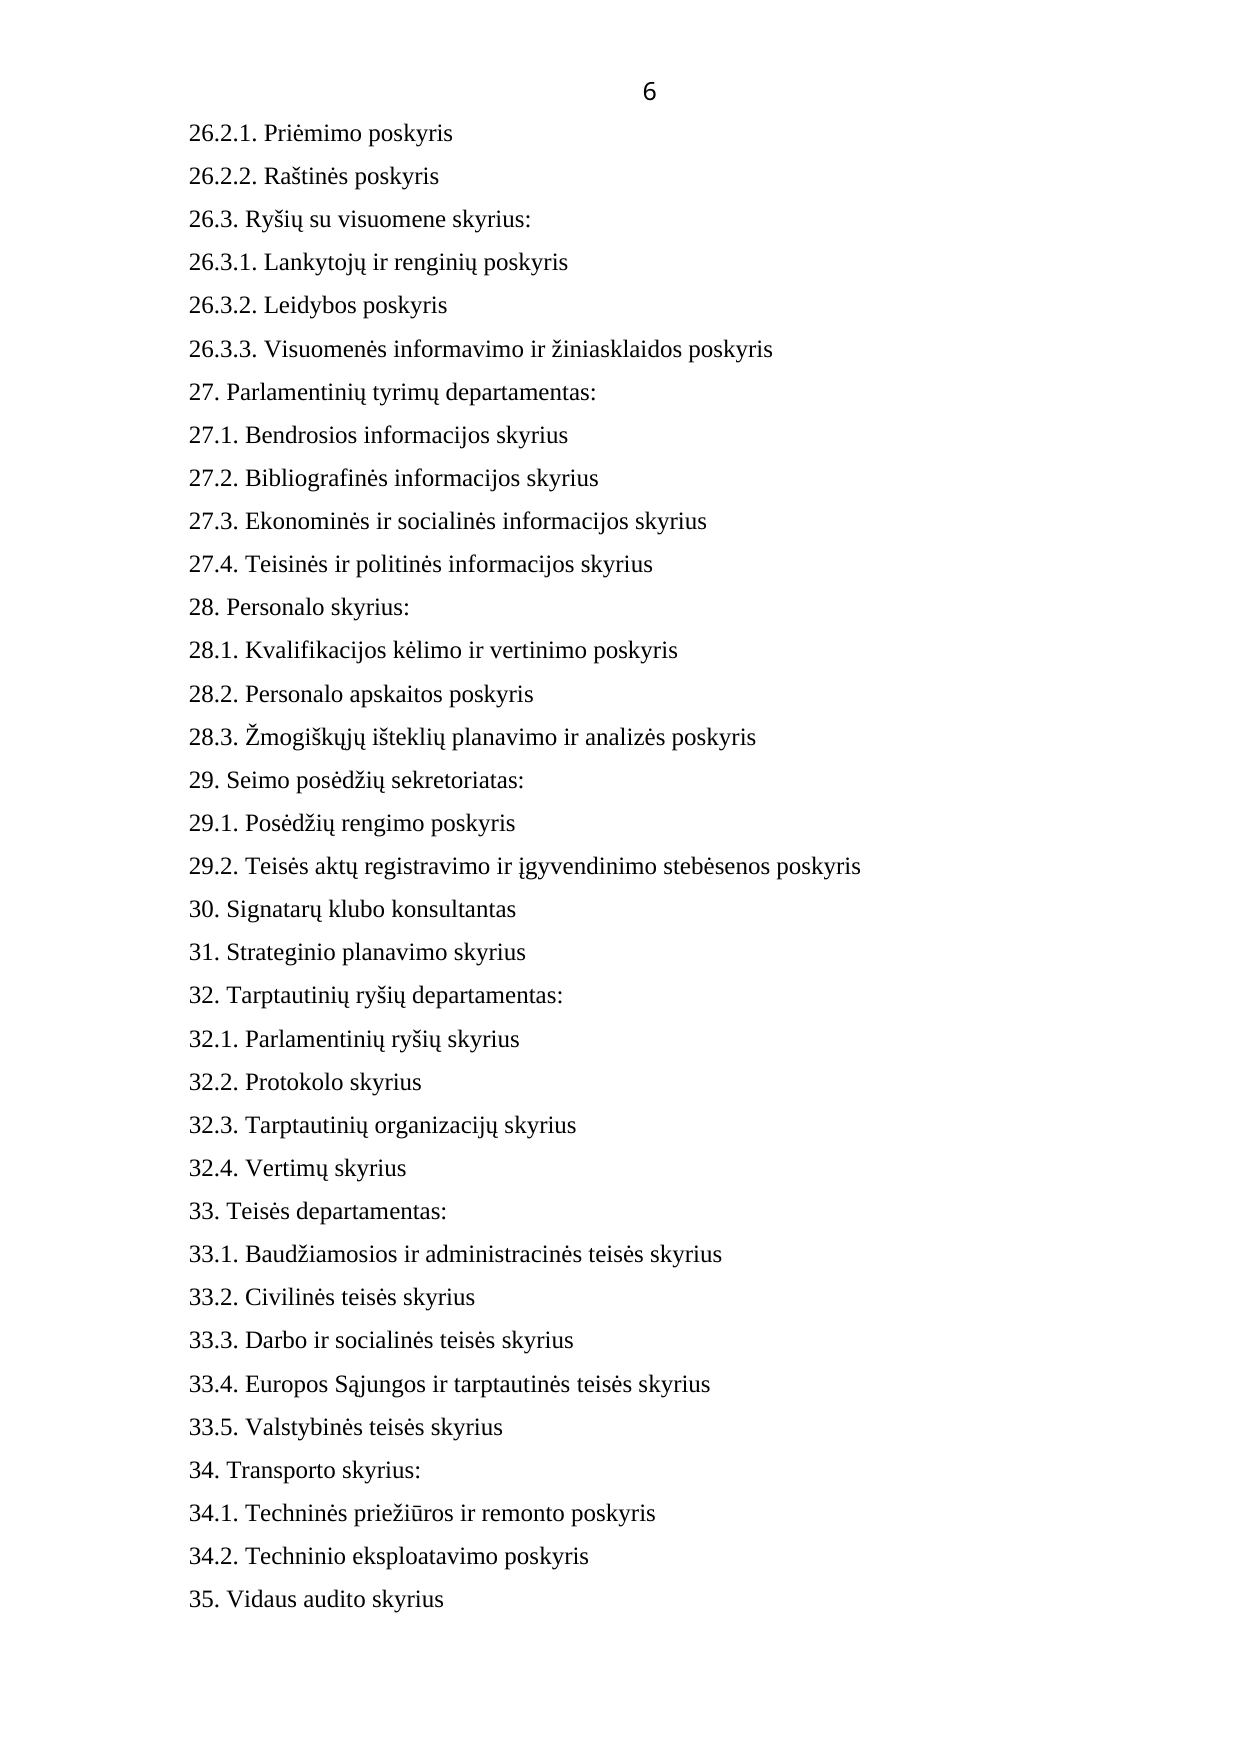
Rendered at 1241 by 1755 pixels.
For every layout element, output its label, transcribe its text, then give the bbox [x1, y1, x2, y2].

text 31. Strateginio planavimo skyrius [188, 937, 1152, 966]
text 27.1. Bendrosios informacijos skyrius [188, 420, 1152, 449]
text 26.2.2. Raštinės poskyris [188, 161, 1152, 190]
text 32.3. Tarptautinių organizacijų skyrius [188, 1110, 1152, 1139]
text 27.3. Ekonominės ir socialinės informacijos skyrius [188, 506, 1152, 535]
text 30. Signatarų klubo konsultantas [188, 894, 1152, 923]
text 26.3.2. Leidybos poskyris [188, 291, 1152, 319]
text 29.1. Posėdžių rengimo poskyris [188, 808, 1152, 837]
text 29.2. Teisės aktų registravimo ir įgyvendinimo stebėsenos poskyris [188, 851, 1152, 880]
text 34.2. Techninio eksploatavimo poskyris [188, 1541, 1152, 1570]
text 26.3. Ryšių su visuomene skyrius: [188, 204, 1152, 233]
text 33.3. Darbo ir socialinės teisės skyrius [188, 1326, 1152, 1354]
text 28.3. Žmogiškųjų išteklių planavimo ir analizės poskyris [188, 722, 1152, 751]
text 32.2. Protokolo skyrius [188, 1067, 1152, 1096]
text 34. Transporto skyrius: [188, 1455, 1152, 1484]
text 35. Vidaus audito skyrius [188, 1584, 1152, 1613]
text 33.5. Valstybinės teisės skyrius [188, 1412, 1152, 1441]
text 33.2. Civilinės teisės skyrius [188, 1282, 1152, 1311]
text 33.1. Baudžiamosios ir administracinės teisės skyrius [188, 1239, 1152, 1268]
text 27.4. Teisinės ir politinės informacijos skyrius [188, 549, 1152, 578]
text 26.2.1. Priėmimo poskyris [188, 118, 1152, 147]
text 34.1. Techninės priežiūros ir remonto poskyris [188, 1498, 1152, 1527]
text 26.3.1. Lankytojų ir renginių poskyris [188, 247, 1152, 276]
text 27. Parlamentinių tyrimų departamentas: [188, 377, 1152, 406]
text 28.2. Personalo apskaitos poskyris [188, 679, 1152, 707]
text 32.1. Parlamentinių ryšių skyrius [188, 1024, 1152, 1052]
text 32. Tarptautinių ryšių departamentas: [188, 981, 1152, 1009]
text 28. Personalo skyrius: [188, 592, 1152, 621]
text 28.1. Kvalifikacijos kėlimo ir vertinimo poskyris [188, 636, 1152, 664]
text 33. Teisės departamentas: [188, 1196, 1152, 1225]
text 27.2. Bibliografinės informacijos skyrius [188, 463, 1152, 492]
text 33.4. Europos Sąjungos ir tarptautinės teisės skyrius [188, 1369, 1152, 1397]
text 26.3.3. Visuomenės informavimo ir žiniasklaidos poskyris [188, 334, 1152, 362]
text 32.4. Vertimų skyrius [188, 1153, 1152, 1182]
text 29. Seimo posėdžių sekretoriatas: [188, 765, 1152, 794]
